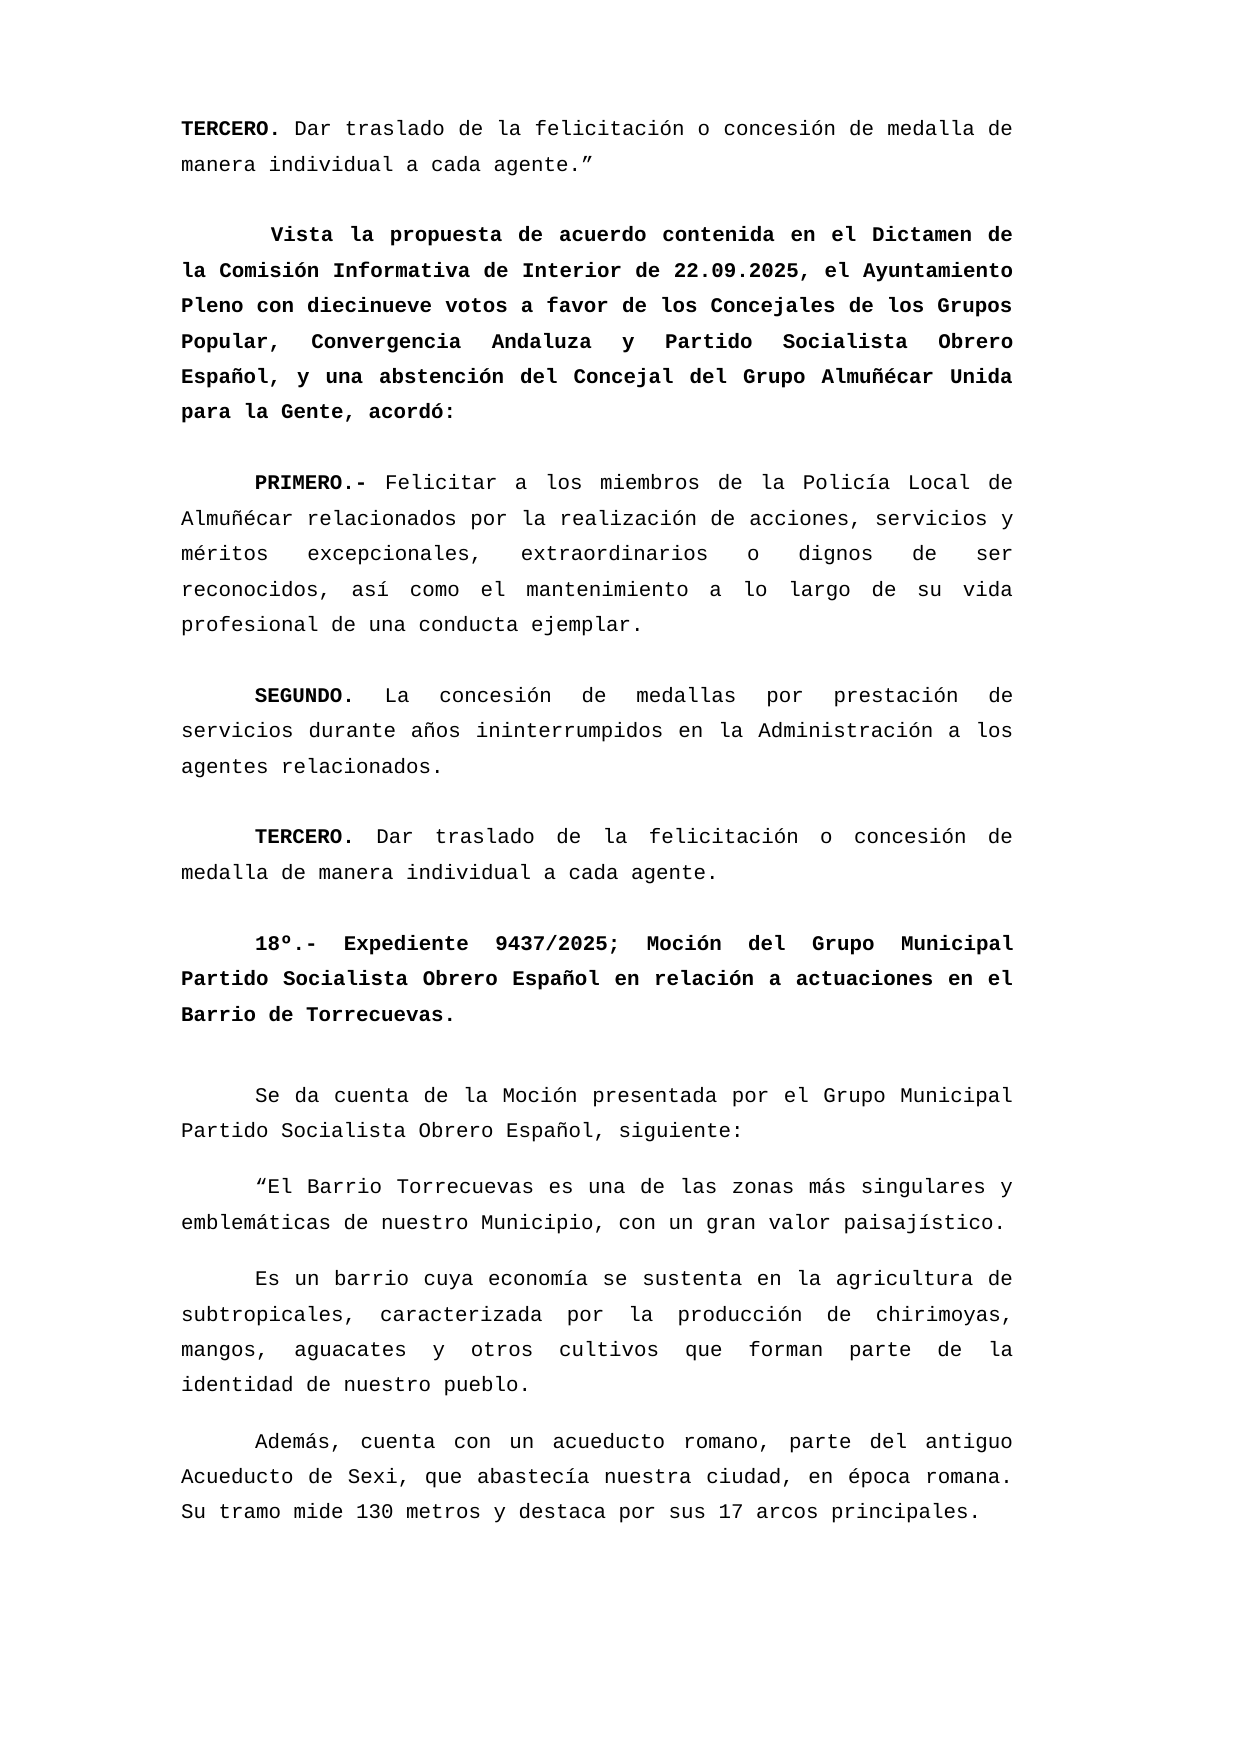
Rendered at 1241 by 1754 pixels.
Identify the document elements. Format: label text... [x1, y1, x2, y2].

text Se da cuenta de la Moción presentada por el Grupo Municipal Partido Socialista Obrero Español, siguiente: [181, 1085, 1013, 1144]
text TERCERO. Dar traslado de la felicitación o concesión de medalla de manera individual a cada agente. [181, 826, 1013, 886]
text SEGUNDO. La concesión de medallas por prestación de servicios durante años ininterrumpidos en la Administración a los agentes relacionados. [181, 685, 1013, 779]
text “El Barrio Torrecuevas es una de las zonas más singulares y emblemáticas de nuestro Municipio, con un gran valor paisajístico. [181, 1176, 1013, 1236]
text Es un barrio cuya economía se sustenta en la agricultura de subtropicales, caracterizada por la producción de chirimoyas, mangos, aguacates y otros cultivos que forman parte de la identidad de nuestro pueblo. [181, 1268, 1013, 1398]
text PRIMERO.- Felicitar a los miembros de la Policía Local de Almuñécar relacionados por la realización de acciones, servicios y méritos excepcionales, extraordinarios o dignos de ser reconocidos, así como el mantenimiento a lo largo de su vida profesional de una conducta ejemplar. [181, 472, 1013, 638]
text TERCERO. Dar traslado de la felicitación o concesión de medalla de manera individual a cada agente.” [181, 118, 1013, 177]
text 18º.- Expediente 9437/2025; Moción del Grupo Municipal Partido Socialista Obrero Español en relación a actuaciones en el Barrio de Torrecuevas. [181, 933, 1013, 1027]
text Vista la propuesta de acuerdo contenida en el Dictamen de la Comisión Informativa de Interior de 22.09.2025, el Ayuntamiento Pleno con diecinueve votos a favor de los Concejales de los Grupos Popular, Convergencia Andaluza y Partido Socialista Obrero Español, y una abstención del Concejal del Grupo Almuñécar Unida para la Gente, acordó: [181, 224, 1013, 425]
text Además, cuenta con un acueducto romano, parte del antiguo Acueducto de Sexi, que abastecía nuestra ciudad, en época romana. Su tramo mide 130 metros y destaca por sus 17 arcos principales. [181, 1431, 1013, 1525]
